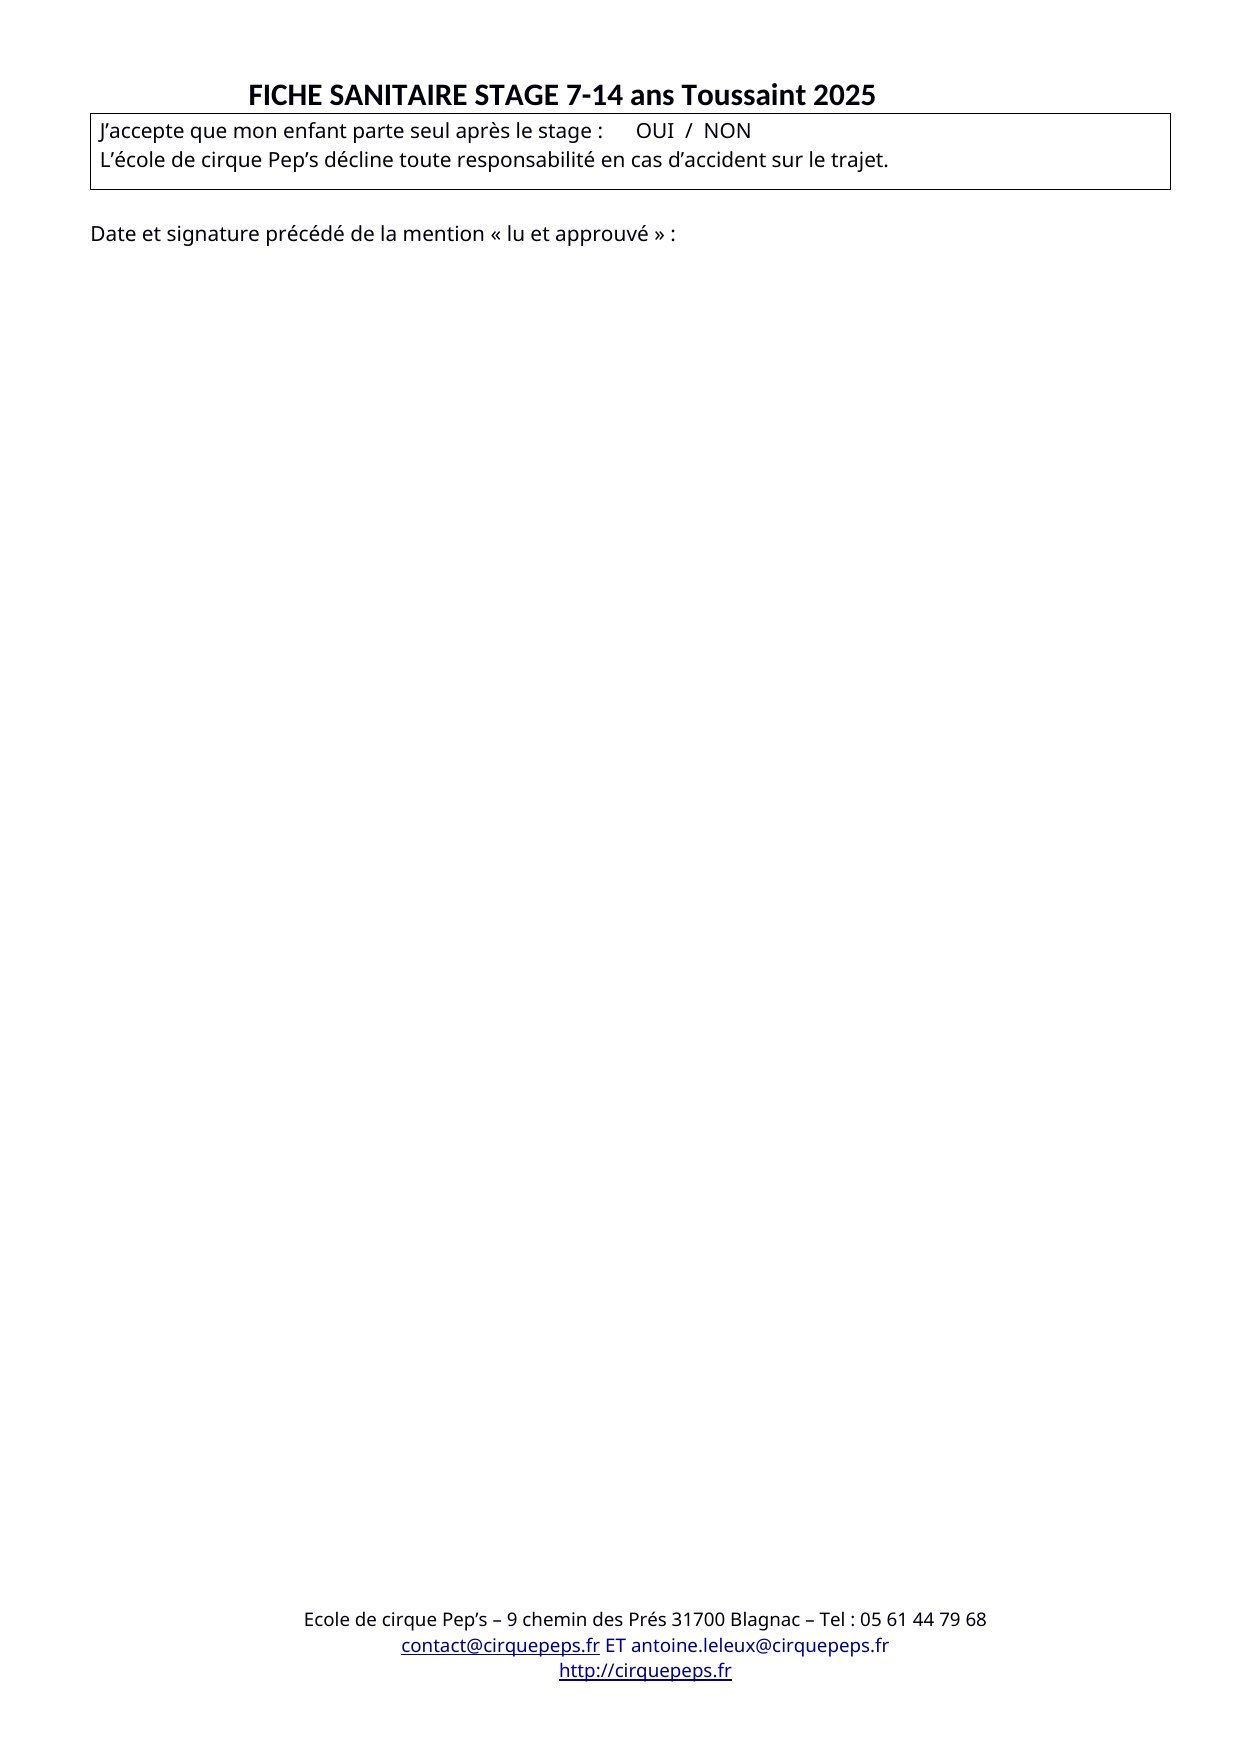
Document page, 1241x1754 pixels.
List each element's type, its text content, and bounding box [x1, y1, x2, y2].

text L’école de cirque Pep’s décline toute responsabilité en cas d’accident sur le trajet. [91, 142, 1170, 173]
text Date et signature précédé de la mention « lu et approuvé » : [90, 219, 1171, 247]
text J’accepte que mon enfant parte seul après le stage : OUI / NON [91, 114, 1170, 142]
